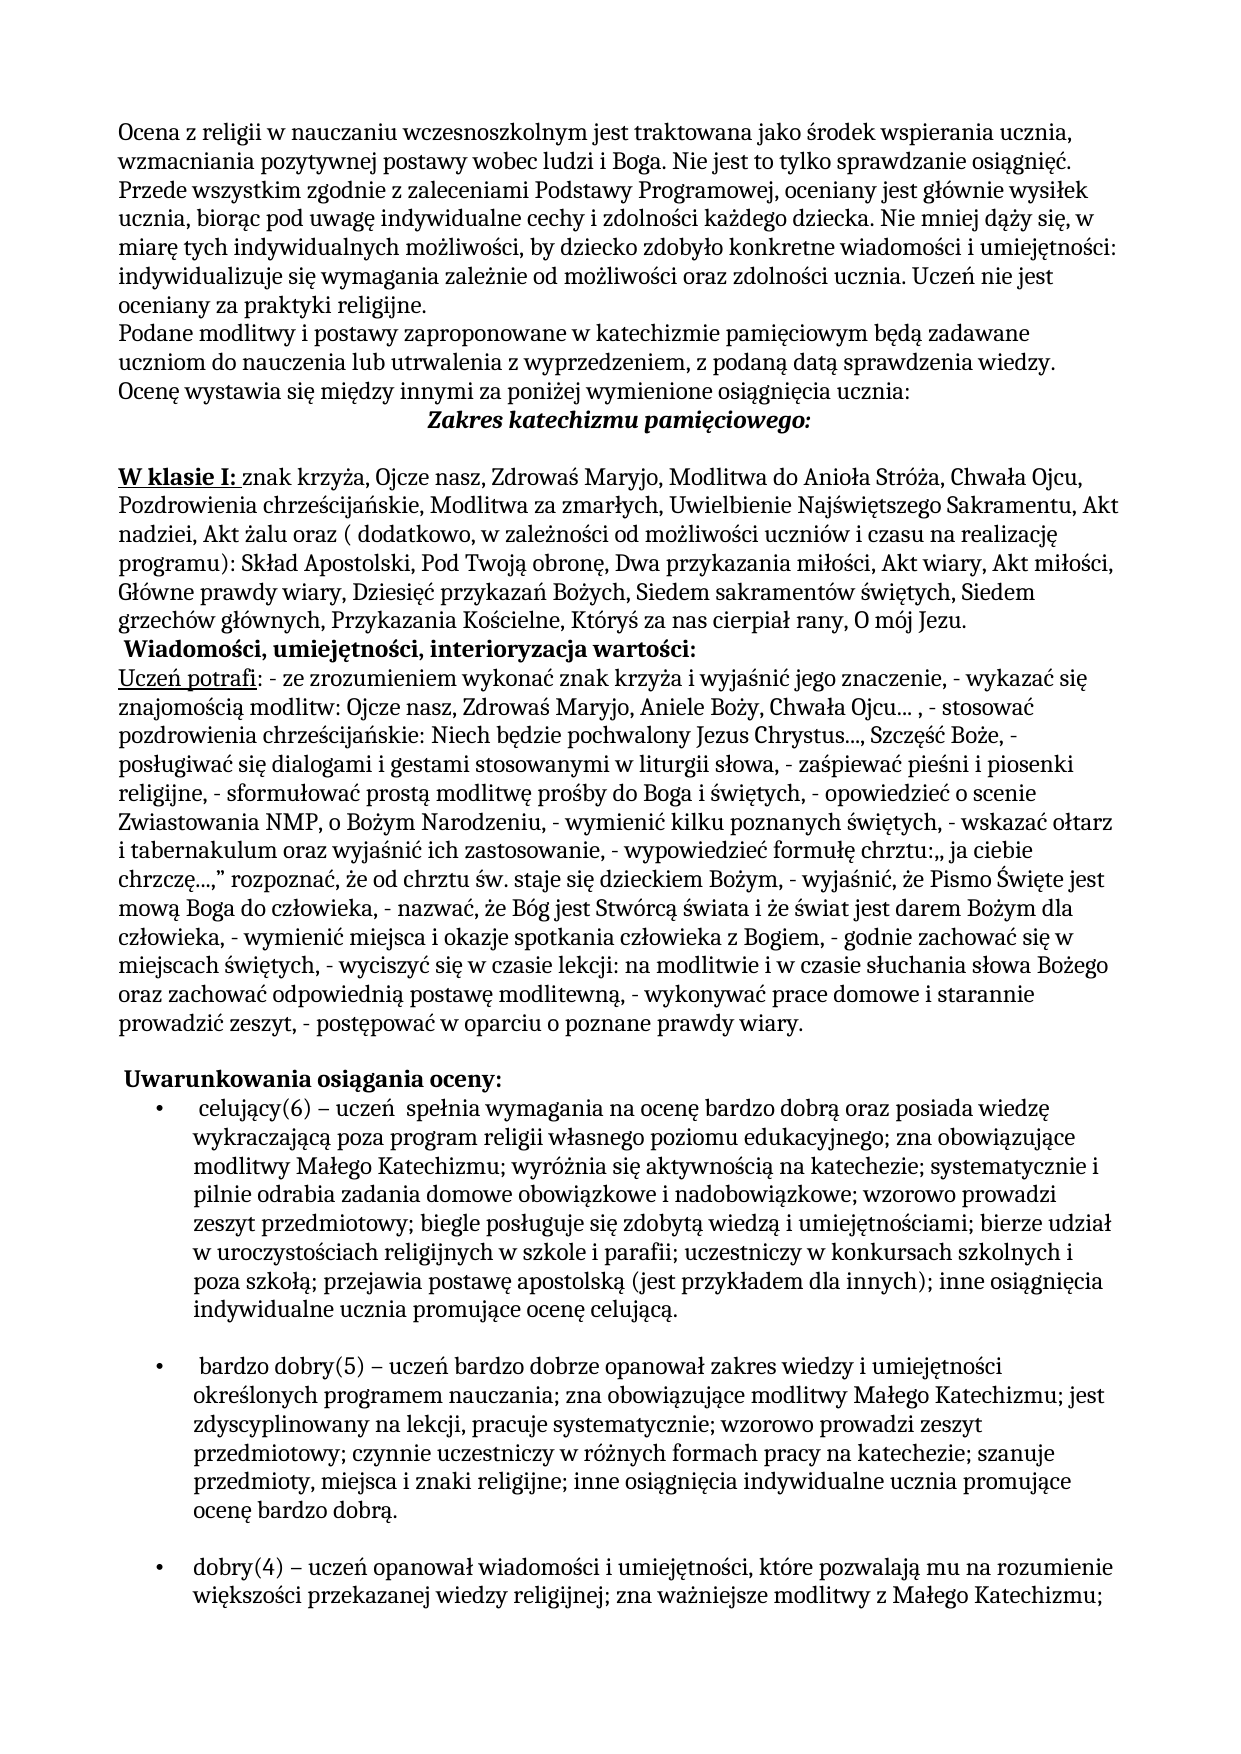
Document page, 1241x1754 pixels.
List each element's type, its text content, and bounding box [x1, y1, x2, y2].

text Uczeń potrafi: - ze zrozumieniem wykonać znak krzyża i wyjaśnić jego znaczenie, - wykazać się znajomością modlitw: Ojcze nasz, Zdrowaś Maryjo, Aniele Boży, Chwała Ojcu... , - stosować pozdrowienia chrześcijańskie: Niech będzie pochwalony Jezus Chrystus..., Szczęść Boże, - posługiwać się dialogami i gestami stosowanymi w liturgii słowa, - zaśpiewać pieśni i piosenki religijne, - sformułować prostą modlitwę prośby do Boga i świętych, - opowiedzieć o scenie Zwiastowania NMP, o Bożym Narodzeniu, - wymienić kilku poznanych świętych, - wskazać ołtarz i tabernakulum oraz wyjaśnić ich zastosowanie, - wypowiedzieć formułę chrztu:,, ja ciebie chrzczę...,” rozpoznać, że od chrztu św. staje się dzieckiem Bożym, - wyjaśnić, że Pismo Święte jest mową Boga do człowieka, - nazwać, że Bóg jest Stwórcą świata i że świat jest darem Bożym dla człowieka, - wymienić miejsca i okazje spotkania człowieka z Bogiem, - godnie zachować się w miejscach świętych, - wyciszyć się w czasie lekcji: na modlitwie i w czasie słuchania słowa Bożego oraz zachować odpowiednią postawę modlitewną, - wykonywać prace domowe i starannie prowadzić zeszyt, - postępować w oparciu o poznane prawdy wiary. [118, 664, 1122, 1037]
text Uwarunkowania osiągania oceny: [118, 1065, 1122, 1094]
text Ocena z religii w nauczaniu wczesnoszkolnym jest traktowana jako środek wspierania ucznia, wzmacniania pozytywnej postawy wobec ludzi i Boga. Nie jest to tylko sprawdzanie osiągnięć. Przede wszystkim zgodnie z zaleceniami Podstawy Programowej, oceniany jest głównie wysiłek ucznia, biorąc pod uwagę indywidualne cechy i zdolności każdego dziecka. Nie mniej dąży się, w miarę tych indywidualnych możliwości, by dziecko zdobyło konkretne wiadomości i umiejętności: indywidualizuje się wymagania zależnie od możliwości oraz zdolności ucznia. Uczeń nie jest oceniany za praktyki religijne. [118, 118, 1122, 319]
text W klasie I: znak krzyża, Ojcze nasz, Zdrowaś Maryjo, Modlitwa do Anioła Stróża, Chwała Ojcu, Pozdrowienia chrześcijańskie, Modlitwa za zmarłych, Uwielbienie Najświętszego Sakramentu, Akt nadziei, Akt żalu oraz ( dodatkowo, w zależności od możliwości uczniów i czasu na realizację programu): Skład Apostolski, Pod Twoją obronę, Dwa przykazania miłości, Akt wiary, Akt miłości, Główne prawdy wiary, Dziesięć przykazań Bożych, Siedem sakramentów świętych, Siedem grzechów głównych, Przykazania Kościelne, Któryś za nas cierpiał rany, O mój Jezu. [118, 462, 1122, 635]
text Podane modlitwy i postawy zaproponowane w katechizmie pamięciowym będą zadawane uczniom do nauczenia lub utrwalenia z wyprzedzeniem, z podaną datą sprawdzenia wiedzy. Ocenę wystawia się między innymi za poniżej wymienione osiągnięcia ucznia: [118, 319, 1122, 406]
text Zakres katechizmu pamięciowego: [118, 406, 1122, 434]
list dobry(4) – uczeń opanował wiadomości i umiejętności, które pozwalają mu na rozumienie większości przekazanej wiedzy religijnej; zna ważniejsze modlitwy z Małego Katechizmu; [156, 1553, 1122, 1610]
list bardzo dobry(5) – uczeń bardzo dobrze opanował zakres wiedzy i umiejętności określonych programem nauczania; zna obowiązujące modlitwy Małego Katechizmu; jest zdyscyplinowany na lekcji, pracuje systematycznie; wzorowo prowadzi zeszyt przedmiotowy; czynnie uczestniczy w różnych formach pracy na katechezie; szanuje przedmioty, miejsca i znaki religijne; inne osiągnięcia indywidualne ucznia promujące ocenę bardzo dobrą. [156, 1352, 1122, 1525]
list celujący(6) – uczeń spełnia wymagania na ocenę bardzo dobrą oraz posiada wiedzę wykraczającą poza program religii własnego poziomu edukacyjnego; zna obowiązujące modlitwy Małego Katechizmu; wyróżnia się aktywnością na katechezie; systematycznie i pilnie odrabia zadania domowe obowiązkowe i nadobowiązkowe; wzorowo prowadzi zeszyt przedmiotowy; biegle posługuje się zdobytą wiedzą i umiejętnościami; bierze udział w uroczystościach religijnych w szkole i parafii; uczestniczy w konkursach szkolnych i poza szkołą; przejawia postawę apostolską (jest przykładem dla innych); inne osiągnięcia indywidualne ucznia promujące ocenę celującą. [156, 1094, 1122, 1324]
text Wiadomości, umiejętności, interioryzacja wartości: [118, 635, 1122, 664]
